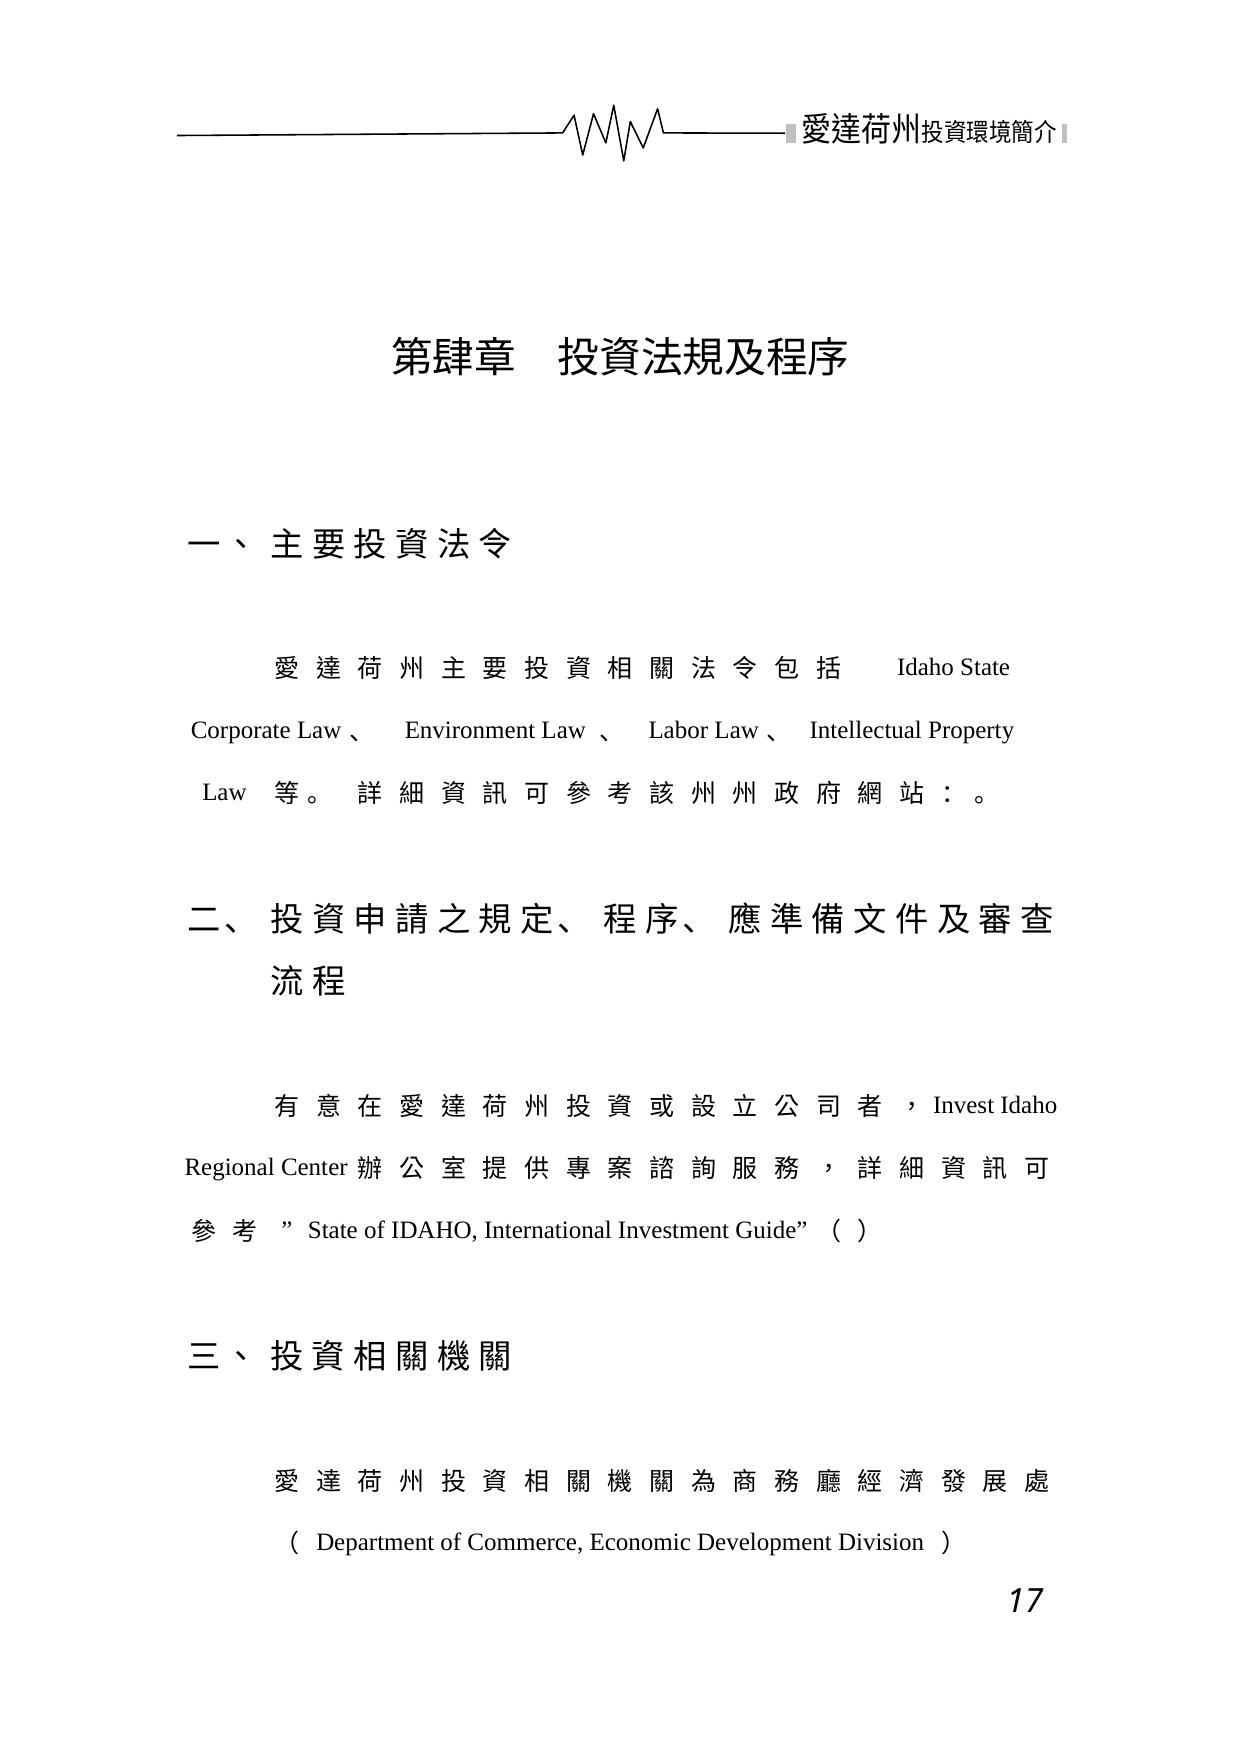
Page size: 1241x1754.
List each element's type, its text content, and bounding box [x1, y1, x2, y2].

text 愛達荷州投資相關機關為商務廳經濟發展處 （Department of Commerce, Economic Development Division） [232, 1438, 1058, 1563]
text 一、主要投資法令 [183, 500, 1058, 563]
text 第肆章 投資法規及程序 [183, 313, 1058, 375]
text 三、投資相關機關 [183, 1313, 1058, 1375]
text 二、投資申請之規定、程序、應準備文件及審查流程 [183, 875, 1058, 1000]
text 有意在愛達荷州投資或設立公司者，Invest Idaho Regional Center辦公室提供專案諮詢服務，詳細資訊可參考”State of IDAHO, International Investment Guide”（http://commerce.idaho.gov/assets/content/docs/Idaho%20International%20Investment%20Single%20Page%20layout.pdf） [183, 1063, 1058, 1250]
text 愛達荷州主要投資相關法令包括 Idaho State Corporate Law、Environment Law、Labor Law、Intellectual Property Law等。詳細資訊可參考該州州政府網站：http://business.idaho.gov/。 [183, 625, 1058, 813]
